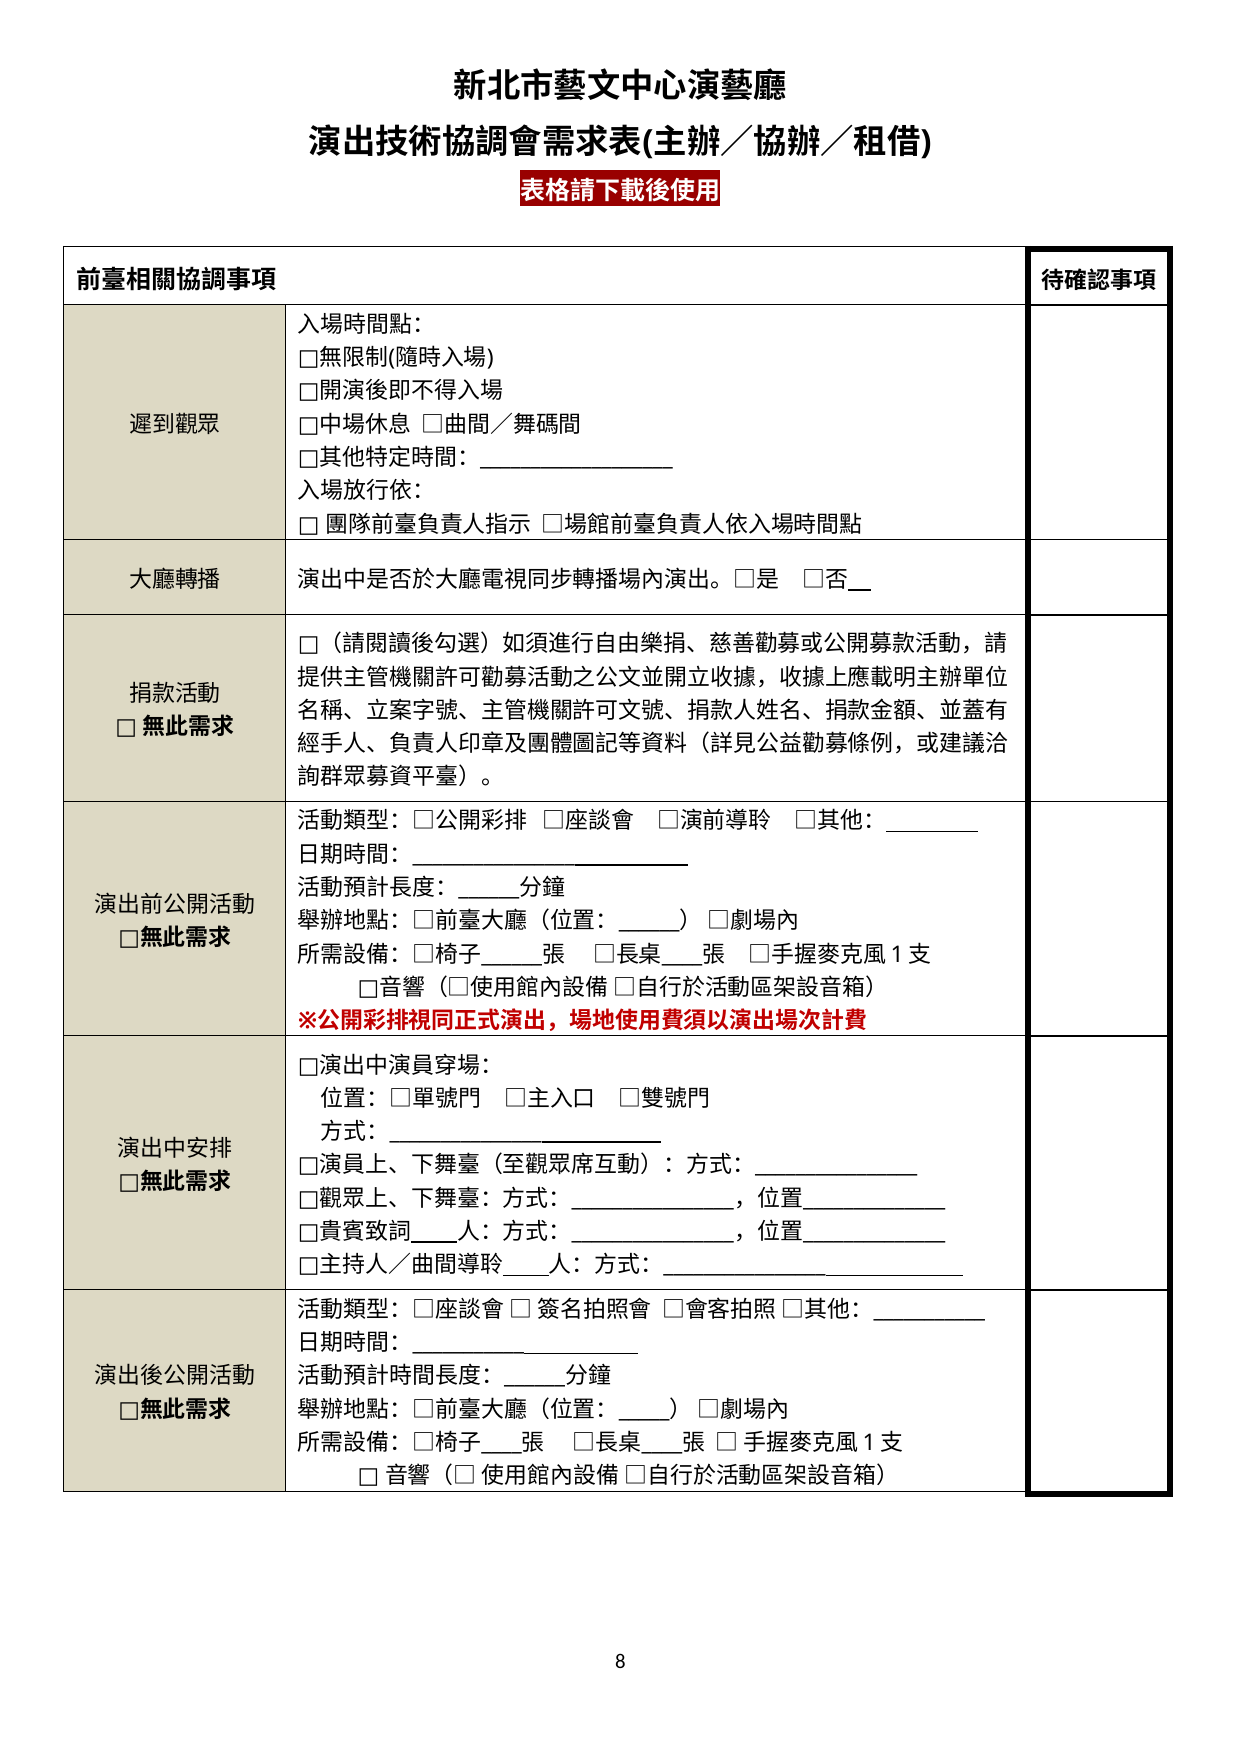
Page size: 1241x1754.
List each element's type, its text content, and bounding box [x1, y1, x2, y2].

table_cell 演出中安排 □無此需求 [64, 1036, 285, 1289]
table_cell 演出中是否於大廳電視同步轉播場內演出。□是 □否 [286, 540, 1025, 614]
table_cell 活動類型：□公開彩排 □座談會 □演前導聆 □其他： 日期時間：________________ 活動預計長度：______分鐘 舉辦地點：□前臺大廳（位置：______） □劇場內 所需設備：□椅子______張 □長桌____張 □手握麥克風1支 □音響（□使用館內設備 □自行於活動區架設音箱） ※公開彩排視同正式演出，場地使用費須以演出場次計費 [286, 802, 1025, 1035]
table_cell 大廳轉播 [64, 540, 285, 614]
table_cell 演出前公開活動 □無此需求 [64, 802, 285, 1035]
table_cell [1031, 1037, 1167, 1289]
table_cell [1031, 540, 1167, 614]
table_cell □演出中演員穿場： 位置：□單號門 □主入口 □雙號門 方式：_______________ □演員上、下舞臺（至觀眾席互動）：方式：________________ □觀眾上、下舞臺：方式：________________，位置______________ □貴賓致詞 人：方式：________________，位置______________ □主持人／曲間導聆 人：方式：________________ [286, 1036, 1025, 1289]
table_cell [1031, 306, 1167, 539]
table_cell □（請閱讀後勾選）如須進行自由樂捐、慈善勸募或公開募款活動，請提供主管機關許可勸募活動之公文並開立收據，收據上應載明主辦單位名稱、立案字號、主管機關許可文號、捐款人姓名、捐款金額、並蓋有經手人、負責人印章及團體圖記等資料（詳見公益勸募條例，或建議洽詢群眾募資平臺）。 [286, 615, 1025, 801]
table_cell 演出後公開活動 □無此需求 [64, 1290, 285, 1491]
table_header 待確認事項 [1031, 252, 1167, 304]
table_cell 捐款活動 □ 無此需求 [64, 615, 285, 801]
table_cell [1031, 802, 1167, 1035]
table_cell 入場時間點： □無限制(隨時入場) □開演後即不得入場 □中場休息 □曲間／舞碼間 □其他特定時間：___________________ 入場放行依： □ 團隊前臺負責人指示 □場館前臺負責人依入場時間點 [286, 305, 1025, 539]
table_cell 遲到觀眾 [64, 305, 285, 539]
table_header 前臺相關協調事項 [64, 247, 1025, 304]
table_cell [1031, 616, 1167, 801]
table_cell [1031, 1291, 1167, 1491]
table_cell 活動類型：□座談會 □ 簽名拍照會 □會客拍照 □其他：___________ 日期時間：___________ 活動預計時間長度：______分鐘 舉辦地點：□前臺大廳（位置：_____） □劇場內 所需設備：□椅子____張 □長桌____張 □ 手握麥克風1支 □ 音響（□ 使用館內設備 □自行於活動區架設音箱） [286, 1290, 1025, 1491]
